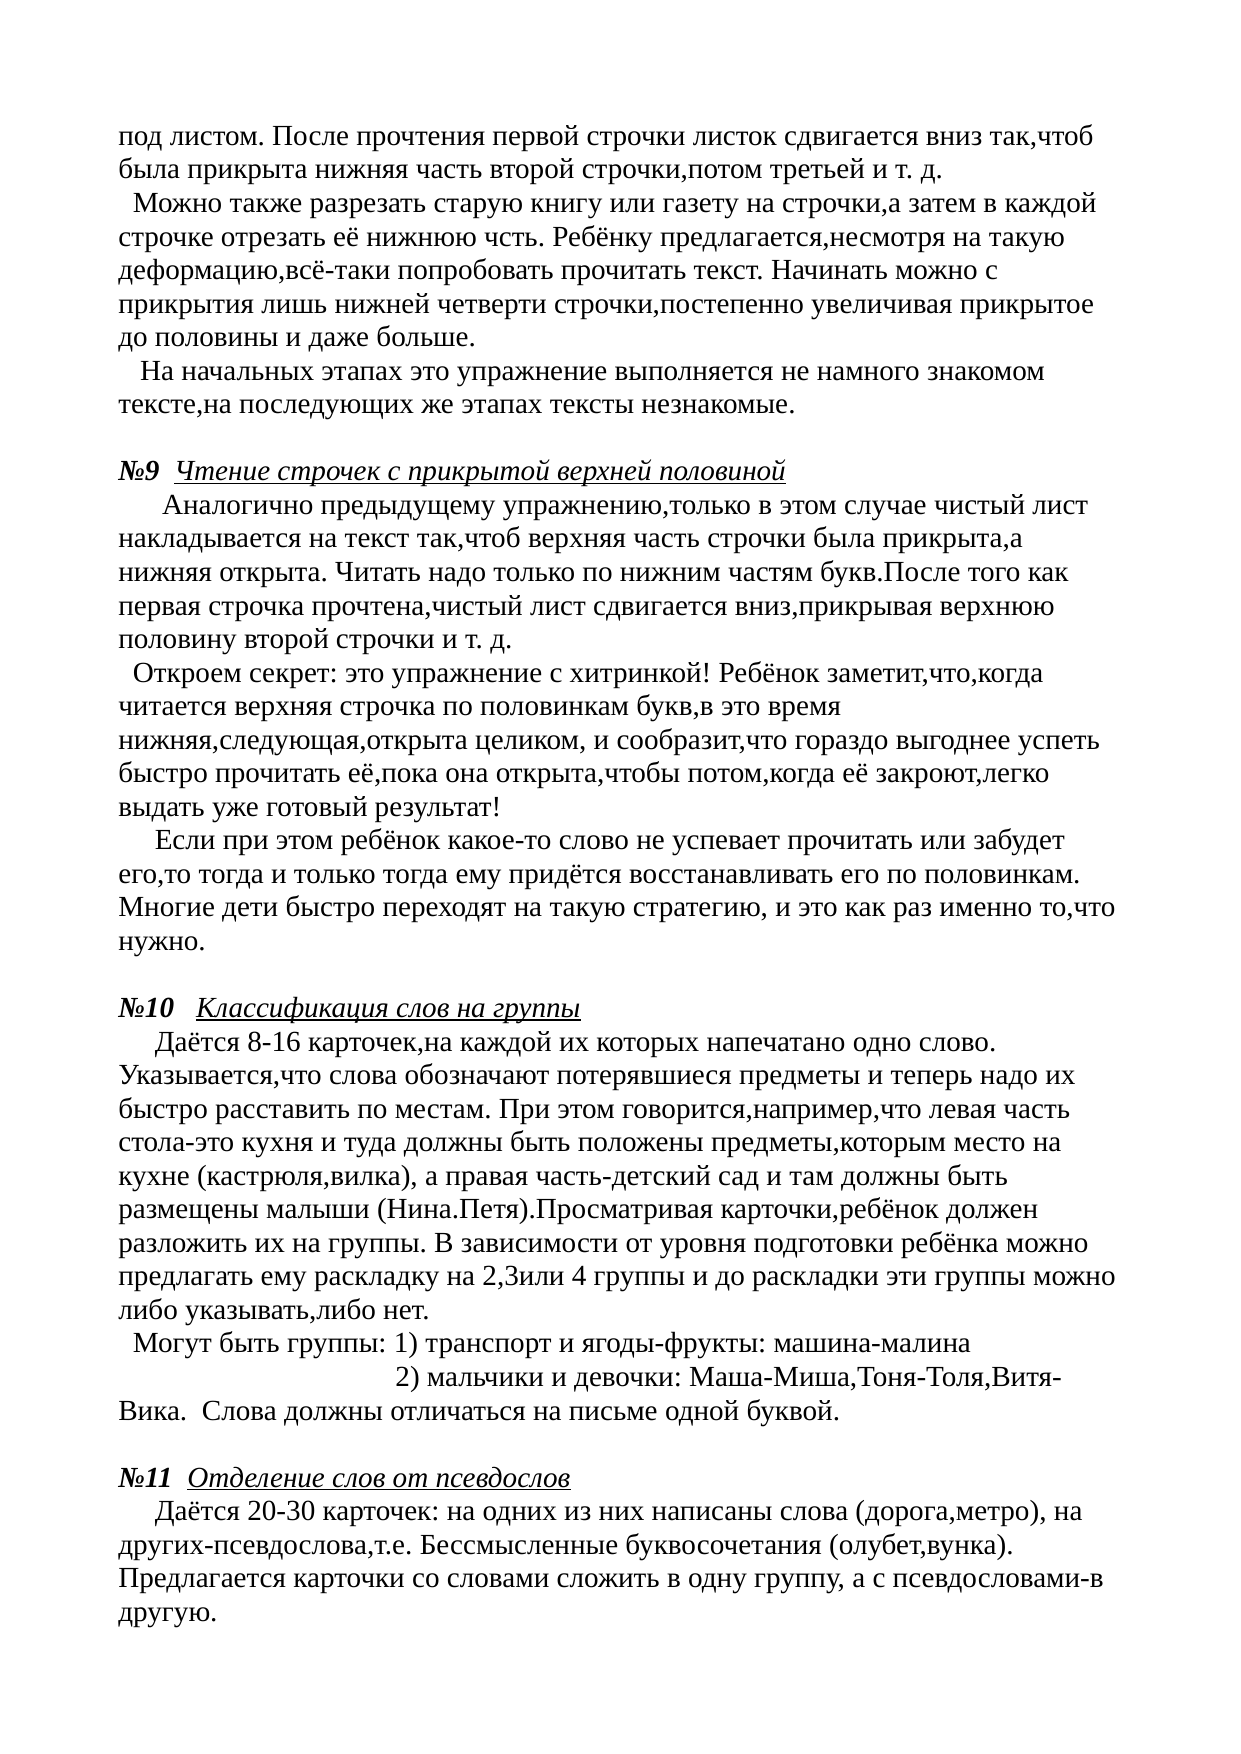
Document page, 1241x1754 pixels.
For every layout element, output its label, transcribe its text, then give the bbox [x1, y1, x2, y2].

text На начальных этапах это упражнение выполняется не намного знакомом тексте,на последующих же этапах тексты незнакомые. [118, 353, 1122, 420]
text Если при этом ребёнок какое-то слово не успевает прочитать или забудет его,то тогда и только тогда ему придётся восстанавливать его по половинкам. Многие дети быстро переходят на такую стратегию, и это как раз именно то,что нужно. [118, 822, 1122, 957]
text под листом. После прочтения первой строчки листок сдвигается вниз так,чтоб была прикрыта нижняя часть второй строчки,потом третьей и т. д. [118, 118, 1122, 185]
text 2) мальчики и девочки: Маша-Миша,Тоня-Толя,Витя-Вика. Слова должны отличаться на письме одной буквой. [118, 1359, 1122, 1426]
text Откроем секрет: это упражнение с хитринкой! Ребёнок заметит,что,когда читается верхняя строчка по половинкам букв,в это время нижняя,следующая,открыта целиком, и сообразит,что гораздо выгоднее успеть быстро прочитать её,пока она открыта,чтобы потом,когда её закроют,легко выдать уже готовый результат! [118, 655, 1122, 822]
text Даётся 8-16 карточек,на каждой их которых напечатано одно слово. Указывается,что слова обозначают потерявшиеся предметы и теперь надо их быстро расставить по местам. При этом говорится,например,что левая часть стола-это кухня и туда должны быть положены предметы,которым место на кухне (кастрюля,вилка), а правая часть-детский сад и там должны быть размещены малыши (Нина.Петя).Просматривая карточки,ребёнок должен разложить их на группы. В зависимости от уровня подготовки ребёнка можно предлагать ему раскладку на 2,3или 4 группы и до раскладки эти группы можно либо указывать,либо нет. [118, 1024, 1122, 1326]
text Можно также разрезать старую книгу или газету на строчки,а затем в каждой строчке отрезать её нижнюю чсть. Ребёнку предлагается,несмотря на такую деформацию,всё-таки попробовать прочитать текст. Начинать можно с прикрытия лишь нижней четверти строчки,постепенно увеличивая прикрытое до половины и даже больше. [118, 185, 1122, 353]
text Могут быть группы: 1) транспорт и ягоды-фрукты: машина-малина [118, 1326, 1122, 1359]
text №10 Классификация слов на группы [118, 990, 1122, 1024]
text Даётся 20-30 карточек: на одних из них написаны слова (дорога,метро), на других-псевдослова,т.е. Бессмысленные буквосочетания (олубет,вунка). Предлагается карточки со словами сложить в одну группу, а с псевдословами-в другую. [118, 1493, 1122, 1627]
text Аналогично предыдущему упражнению,только в этом случае чистый лист накладывается на текст так,чтоб верхняя часть строчки была прикрыта,а нижняя открыта. Читать надо только по нижним частям букв.После того как первая строчка прочтена,чистый лист сдвигается вниз,прикрывая верхнюю половину второй строчки и т. д. [118, 487, 1122, 655]
text №9 Чтение строчек с прикрытой верхней половиной [118, 453, 1122, 487]
text №11 Отделение слов от псевдослов [118, 1460, 1122, 1493]
